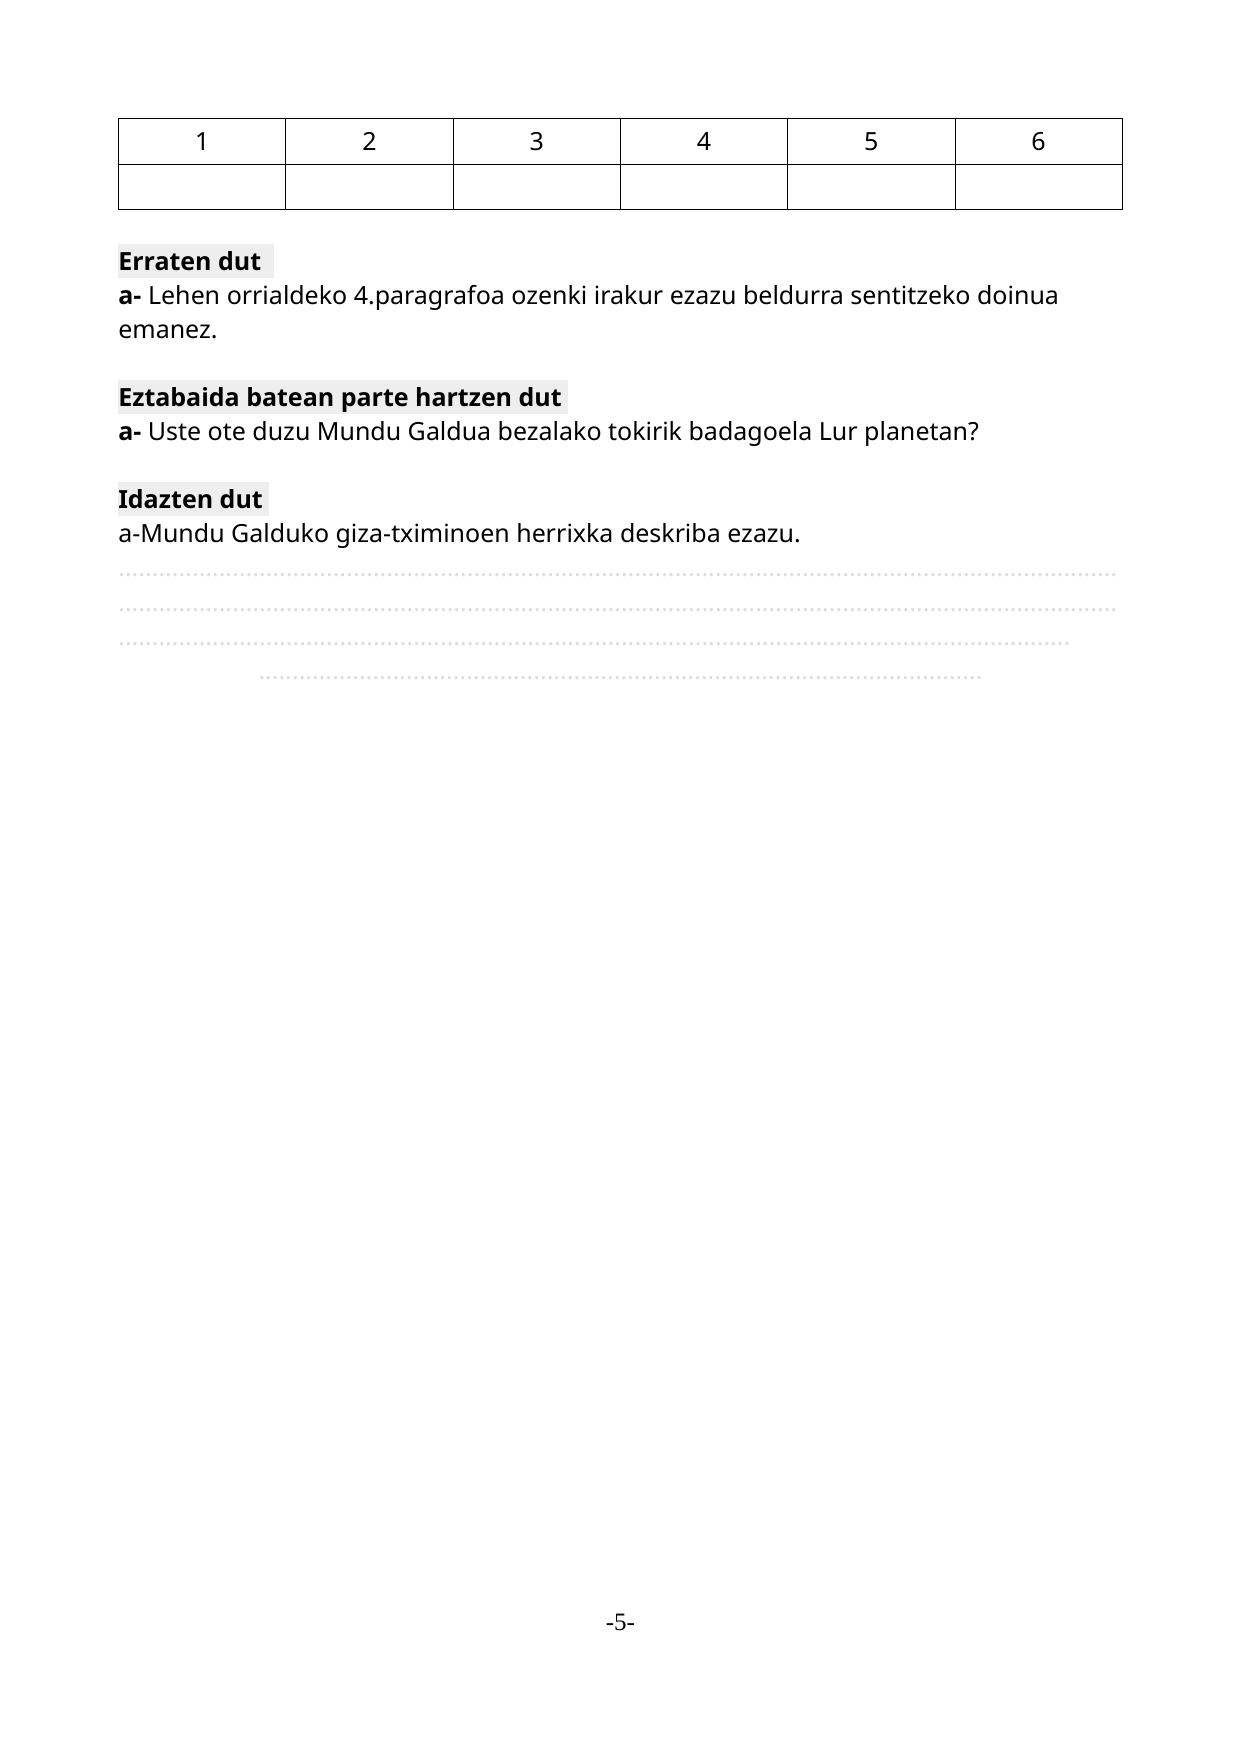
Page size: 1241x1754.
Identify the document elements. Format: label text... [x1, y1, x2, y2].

table_header 3 [454, 119, 620, 164]
table_cell [119, 165, 285, 209]
text Eztabaida batean parte hartzen dut [118, 380, 1122, 414]
table_cell [788, 165, 955, 209]
table_header 5 [788, 119, 955, 164]
text a-Mundu Galduko giza-tximinoen herrixka deskriba ezazu. [118, 516, 1122, 550]
table_cell [621, 165, 787, 209]
text Erraten dut [118, 243, 1122, 278]
text Idazten dut [118, 482, 1122, 516]
text a- Lehen orrialdeko 4.paragrafoa ozenki irakur ezazu beldurra sentitzeko doinua emanez. [118, 278, 1122, 346]
text ........................................................................................................................................................................................................................................................................................................................................................................................................................................................ [118, 550, 1122, 652]
table_header 2 [286, 119, 453, 164]
table_cell [454, 165, 620, 209]
table_header 1 [119, 119, 285, 164]
text ............................................................................................................ [118, 652, 1122, 686]
table_cell [286, 165, 453, 209]
table_header 6 [956, 119, 1122, 164]
text a- Uste ote duzu Mundu Galdua bezalako tokirik badagoela Lur planetan? [118, 414, 1122, 448]
table_cell [956, 165, 1122, 209]
table_header 4 [621, 119, 787, 164]
